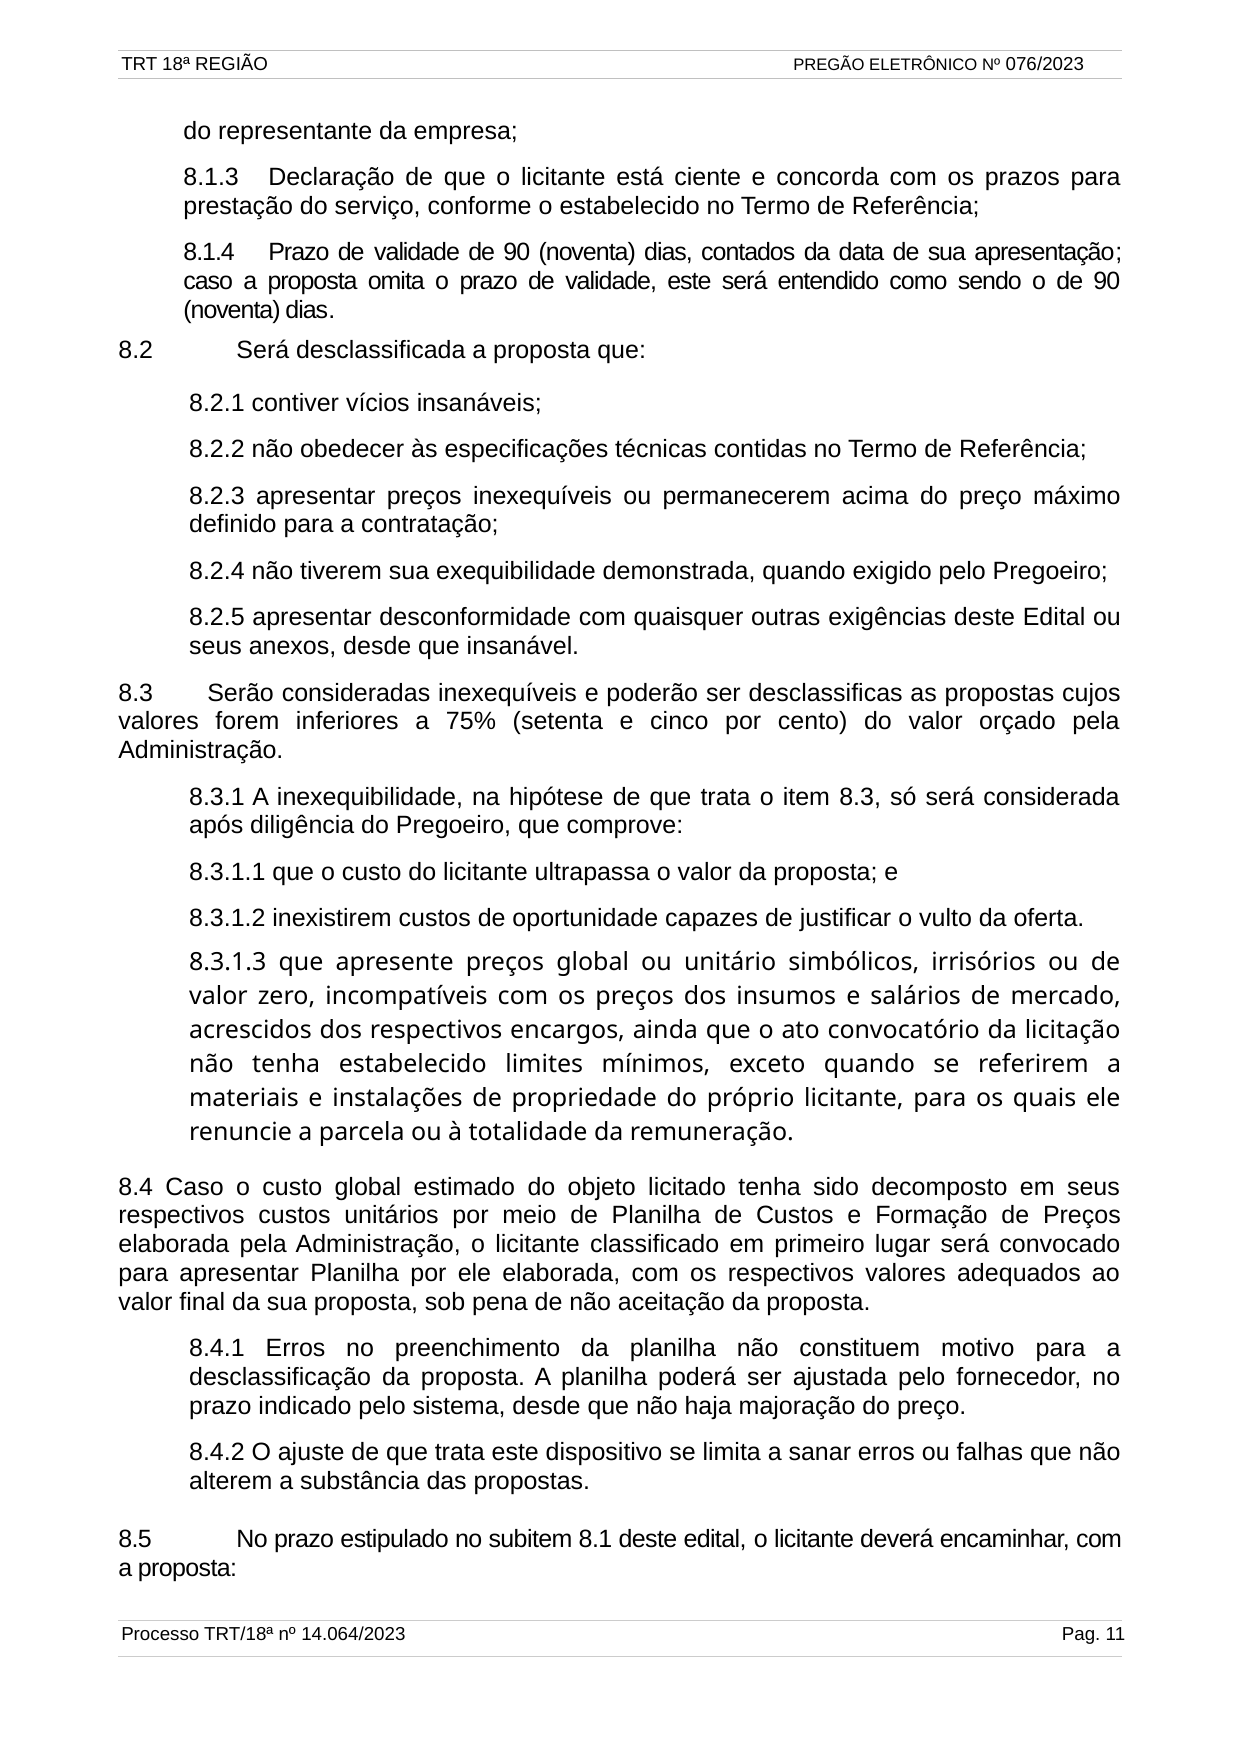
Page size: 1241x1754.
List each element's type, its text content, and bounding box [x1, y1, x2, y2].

text 8.4 Caso o custo global estimado do objeto licitado tenha sido decomposto em seus respectivos custos unitários por meio de Planilha de Custos e Formação de Preços elaborada pela Administração, o licitante classificado em primeiro lugar será convocado para apresentar Planilha por ele elaborada, com os respectivos valores adequados ao valor final da sua proposta, sob pena de não aceitação da proposta. [118, 1172, 1122, 1315]
text 8.1.4 Prazo de validade de 90 (noventa) dias, contados da data de sua apresentação; caso a proposta omita o prazo de validade, este será entendido como sendo o de 90 (noventa) dias. [183, 237, 1122, 323]
text 8.3.1.3 que apresente preços global ou unitário simbólicos, irrisórios ou de valor zero, incompatíveis com os preços dos insumos e salários de mercado, acrescidos dos respectivos encargos, ainda que o ato convocatório da licitação não tenha estabelecido limites mínimos, exceto quando se referirem a materiais e instalações de propriedade do próprio licitante, para os quais ele renuncie a parcela ou à totalidade da remuneração. [189, 944, 1122, 1148]
text 8.4.2 O ajuste de que trata este dispositivo se limita a sanar erros ou falhas que não alterem a substância das propostas. [189, 1437, 1122, 1494]
text 8.2 Será desclassificada a proposta que: [118, 335, 1122, 364]
text do representante da empresa; [183, 116, 1122, 144]
text 8.3.1.2 inexistirem custos de oportunidade capazes de justificar o vulto da oferta. [189, 903, 1122, 932]
text 8.2.3 apresentar preços inexequíveis ou permanecerem acima do preço máximo definido para a contratação; [189, 481, 1122, 538]
text 8.2.5 apresentar desconformidade com quaisquer outras exigências deste Edital ou seus anexos, desde que insanável. [189, 602, 1122, 660]
text 8.5 No prazo estipulado no subitem 8.1 deste edital, o licitante deverá encaminhar, com a proposta: [118, 1524, 1122, 1582]
text 8.2.1 contiver vícios insanáveis; [189, 388, 1122, 416]
text 8.3.1.1 que o custo do licitante ultrapassa o valor da proposta; e [189, 857, 1122, 885]
text 8.2.4 não tiverem sua exequibilidade demonstrada, quando exigido pelo Pregoeiro; [189, 556, 1122, 584]
text 8.2.2 não obedecer às especificações técnicas contidas no Termo de Referência; [189, 434, 1122, 463]
text 8.3 Serão consideradas inexequíveis e poderão ser desclassificas as propostas cujos valores forem inferiores a 75% (setenta e cinco por cento) do valor orçado pela Administração. [118, 677, 1122, 764]
text 8.3.1 A inexequibilidade, na hipótese de que trata o item 8.3, só será considerada após diligência do Pregoeiro, que comprove: [189, 781, 1122, 839]
text 8.4.1 Erros no preenchimento da planilha não constituem motivo para a desclassificação da proposta. A planilha poderá ser ajustada pelo fornecedor, no prazo indicado pelo sistema, desde que não haja majoração do preço. [189, 1333, 1122, 1419]
text 8.1.3 Declaração de que o licitante está ciente e concorda com os prazos para prestação do serviço, conforme o estabelecido no Termo de Referência; [183, 162, 1122, 219]
